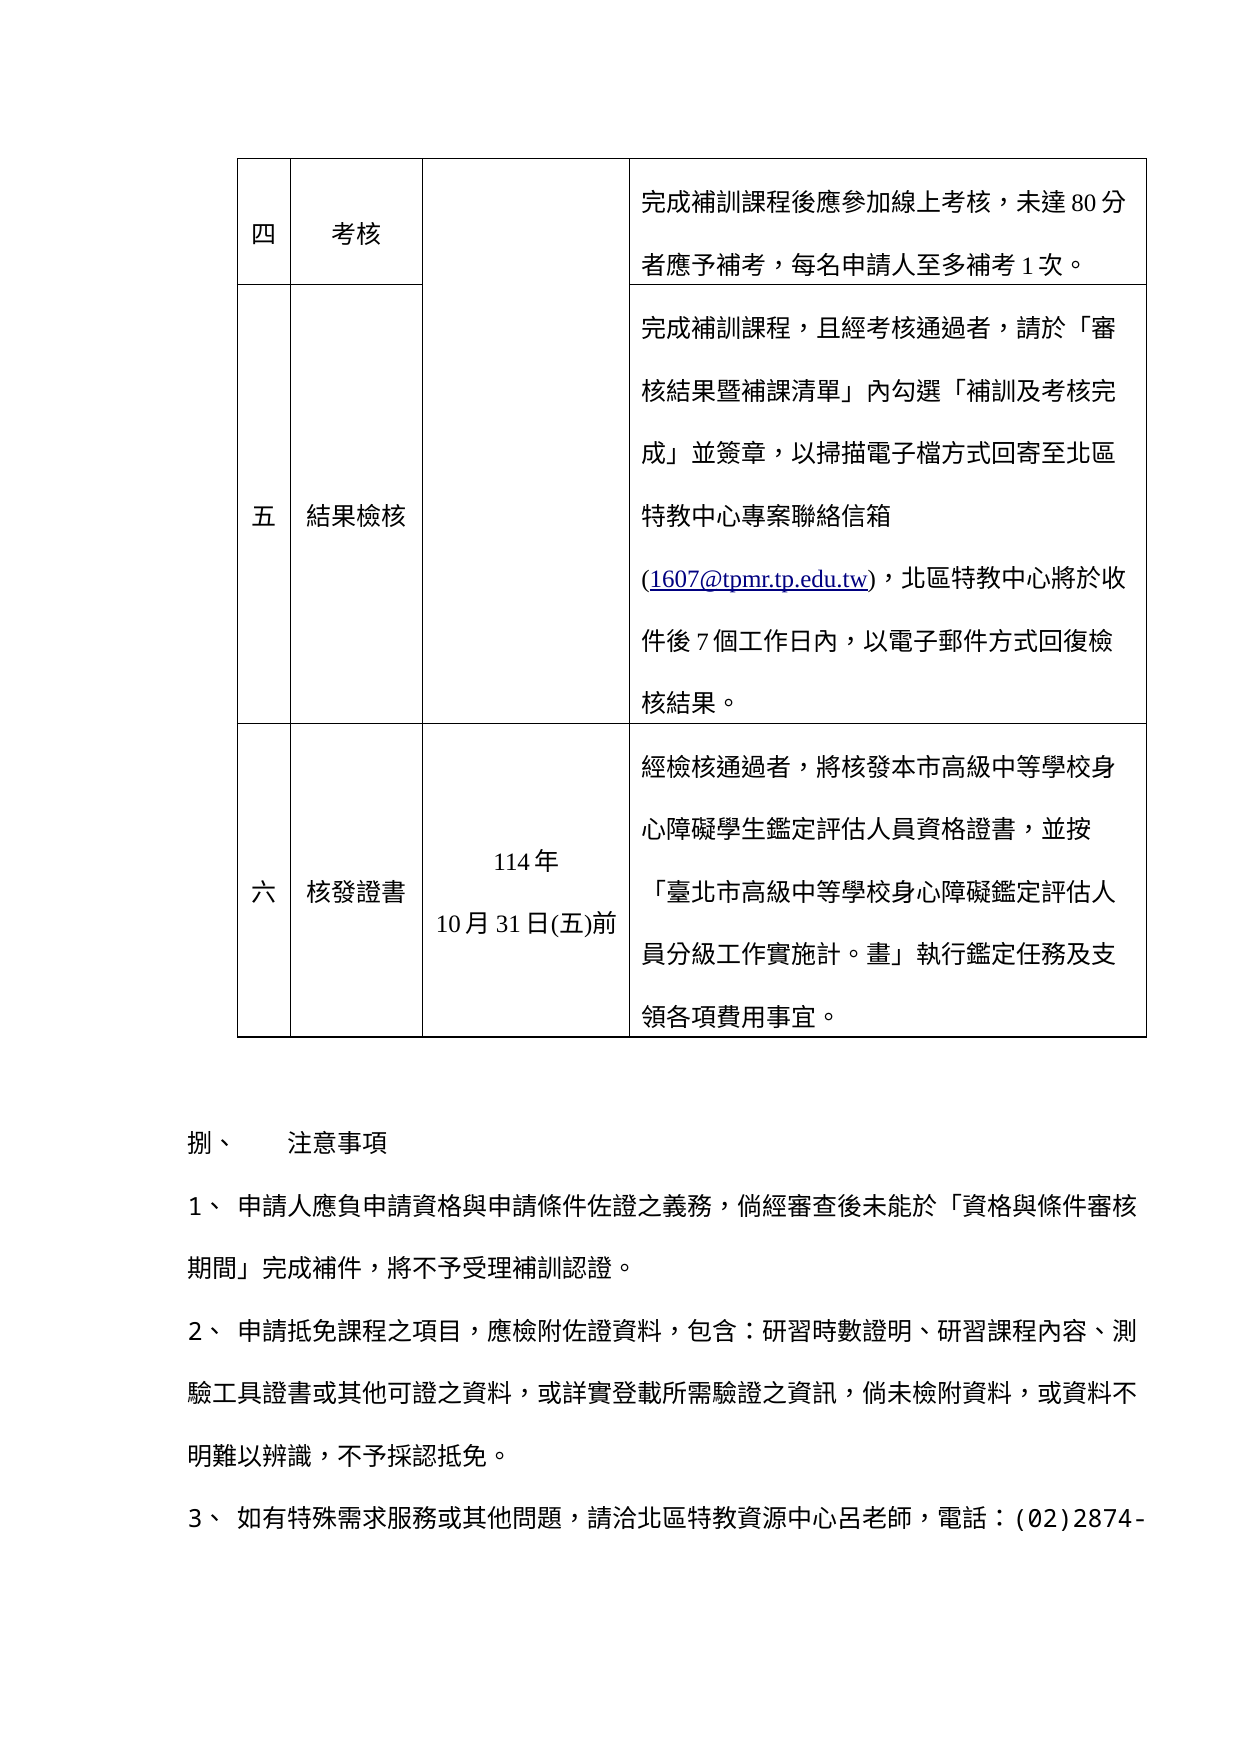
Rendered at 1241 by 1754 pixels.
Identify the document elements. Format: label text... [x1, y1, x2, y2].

table_cell 五 [238, 285, 290, 723]
table_cell [423, 159, 629, 723]
table_cell 考核 [291, 159, 422, 284]
table_cell 四 [238, 159, 290, 284]
list 如有特殊需求服務或其他問題，請洽北區特教資源中心呂老師，電話：(02)2874- [187, 1475, 1162, 1537]
table_cell 經檢核通過者，將核發本市高級中等學校身心障礙學生鑑定評估人員資格證書，並按「臺北市高級中等學校身心障礙鑑定評估人員分級工作實施計。畫」執行鑑定任務及支領各項費用事宜。 [630, 724, 1146, 1036]
list 申請抵免課程之項目，應檢附佐證資料，包含：研習時數證明、研習課程內容、測驗工具證書或其他可證之資料，或詳實登載所需驗證之資訊，倘未檢附資料，或資料不明難以辨識，不予採認抵免。 [187, 1287, 1162, 1475]
list 注意事項 [187, 1100, 1053, 1162]
table_cell 完成補訓課程後應參加線上考核，未達80分者應予補考，每名申請人至多補考1次。 [630, 159, 1146, 284]
table_cell 六 [238, 724, 290, 1036]
table_cell 核發證書 [291, 724, 422, 1036]
table_cell 114年 10月31日(五)前 [423, 724, 629, 1036]
table_cell 完成補訓課程，且經考核通過者，請於「審核結果暨補課清單」內勾選「補訓及考核完成」並簽章，以掃描電子檔方式回寄至北區特教中心專案聯絡信箱(1607@tpmr.tp.edu.tw)，北區特教中心將於收件後7個工作日內，以電子郵件方式回復檢核結果。 [630, 285, 1146, 723]
table_cell 結果檢核 [291, 285, 422, 723]
list 申請人應負申請資格與申請條件佐證之義務，倘經審查後未能於「資格與條件審核期間」完成補件，將不予受理補訓認證。 [187, 1162, 1162, 1287]
